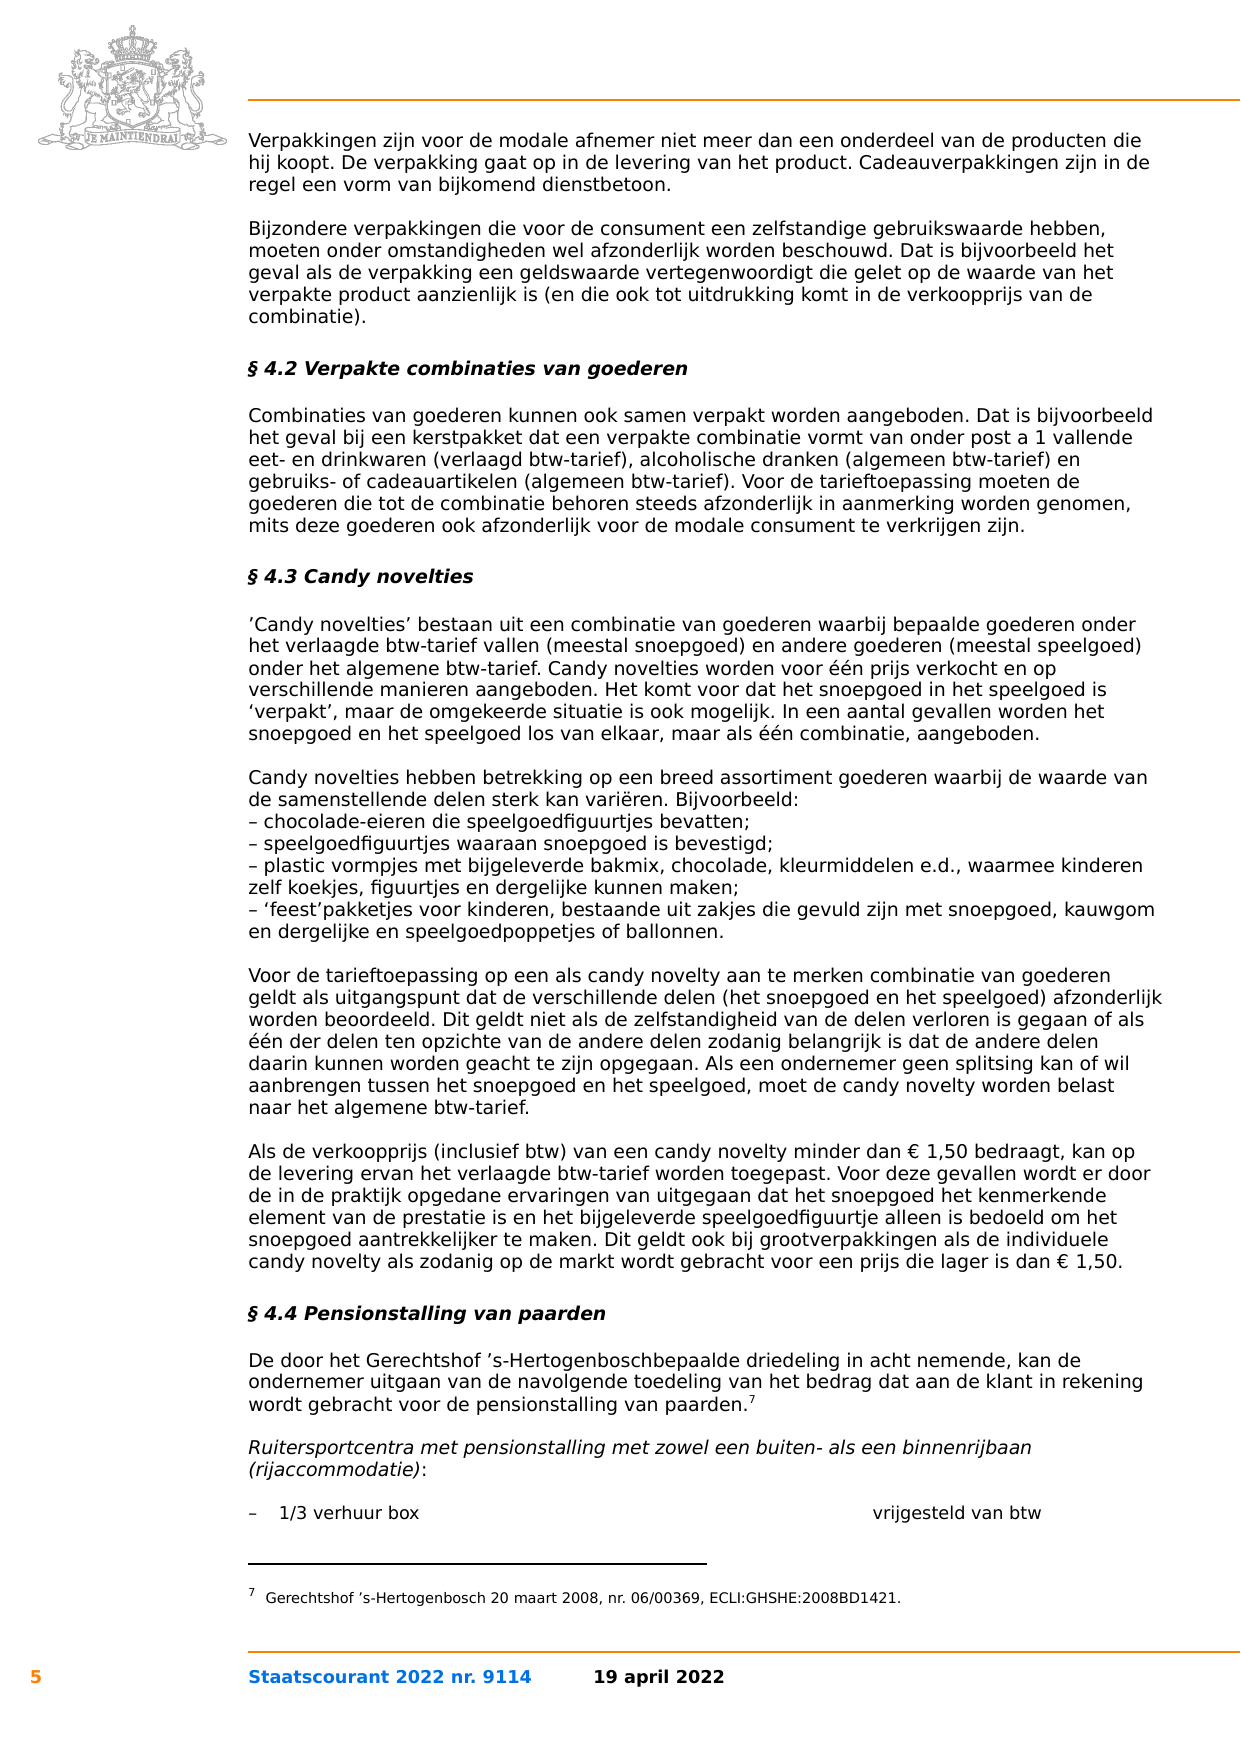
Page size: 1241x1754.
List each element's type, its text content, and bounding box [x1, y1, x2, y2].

text Als de verkoopprijs (inclusief btw) van een candy novelty minder dan € 1,50 bedraagt, kan op de levering ervan het verlaagde btw-tarief worden toegepast. Voor deze gevallen wordt er door de in de praktijk opgedane ervaringen van uitgegaan dat het snoepgoed het kenmerkende element van de prestatie is en het bijgeleverde speelgoedfiguurtje alleen is bedoeld om het snoepgoed aantrekkelijker te maken. Dit geldt ook bij grootverpakkingen als de individuele candy novelty als zodanig op de markt wordt gebracht voor een prijs die lager is dan € 1,50. [248, 1141, 1163, 1272]
text Combinaties van goederen kunnen ook samen verpakt worden aangeboden. Dat is bijvoorbeeld het geval bij een kerstpakket dat een verpakte combinatie vormt van onder post a 1 vallende eet- en drinkwaren (verlaagd btw-tarief), alcoholische dranken (algemeen btw-tarief) en gebruiks- of cadeauartikelen (algemeen btw-tarief). Voor de tarieftoepassing moeten de goederen die tot de combinatie behoren steeds afzonderlijk in aanmerking worden genomen, mits deze goederen ook afzonderlijk voor de modale consument te verkrijgen zijn. [248, 404, 1163, 536]
text ’Candy novelties’ bestaan uit een combinatie van goederen waarbij bepaalde goederen onder het verlaagde btw-tarief vallen (meestal snoepgoed) en andere goederen (meestal speelgoed) onder het algemene btw-tarief. Candy novelties worden voor één prijs verkocht en op verschillende manieren aangeboden. Het komt voor dat het snoepgoed in het speelgoed is ‘verpakt’, maar de omgekeerde situatie is ook mogelijk. In een aantal gevallen worden het snoepgoed en het speelgoed los van elkaar, maar als één combinatie, aangeboden. [248, 613, 1163, 745]
table_header – [248, 1503, 273, 1524]
text Bijzondere verpakkingen die voor de consument een zelfstandige gebruikswaarde hebben, moeten onder omstandigheden wel afzonderlijk worden beschouwd. Dat is bijvoorbeeld het geval als de verpakking een geldswaarde vertegenwoordigt die gelet op de waarde van het verpakte product aanzienlijk is (en die ook tot uitdrukking komt in de verkoopprijs van de combinatie). [248, 218, 1163, 328]
table_header vrijgesteld van btw [866, 1503, 1163, 1524]
subtitle § 4.3 Candy novelties [248, 566, 1163, 588]
text Voor de tarieftoepassing op een als candy novelty aan te merken combinatie van goederen geldt als uitgangspunt dat de verschillende delen (het snoepgoed en het speelgoed) afzonderlijk worden beoordeeld. Dit geldt niet als de zelfstandigheid van de delen verloren is gegaan of als één der delen ten opzichte van de andere delen zodanig belangrijk is dat de andere delen daarin kunnen worden geacht te zijn opgegaan. Als een ondernemer geen splitsing kan of wil aanbrengen tussen het snoepgoed en het speelgoed, moet de candy novelty worden belast naar het algemene btw-tarief. [248, 965, 1163, 1119]
text – ‘feest’pakketjes voor kinderen, bestaande uit zakjes die gevuld zijn met snoepgoed, kauwgom en dergelijke en speelgoedpoppetjes of ballonnen. [248, 899, 1163, 943]
text Ruitersportcentra met pensionstalling met zowel een buiten- als een binnenrijbaan (rijaccommodatie): [248, 1437, 1163, 1481]
text Verpakkingen zijn voor de modale afnemer niet meer dan een onderdeel van de producten die hij koopt. De verpakking gaat op in de levering van het product. Cadeauverpakkingen zijn in de regel een vorm van bijkomend dienstbetoon. [248, 130, 1163, 196]
text Gerechtshof ’s-Hertogenbosch 20 maart 2008, nr. 06/00369, ECLI:GHSHE:2008BD1421. [248, 1586, 1163, 1608]
text – chocolade-eieren die speelgoedfiguurtjes bevatten; [248, 811, 1163, 833]
subtitle § 4.2 Verpakte combinaties van goederen [248, 358, 1163, 379]
text De door het Gerechtshof ’s-Hertogenboschbepaalde driedeling in acht nemende, kan de ondernemer uitgaan van de navolgende toedeling van het bedrag dat aan de klant in rekening wordt gebracht voor de pensionstalling van paarden. [248, 1349, 1163, 1415]
text Candy novelties hebben betrekking op een breed assortiment goederen waarbij de waarde van de samenstellende delen sterk kan variëren. Bijvoorbeeld: [248, 767, 1163, 811]
table_header 1/3 verhuur box [273, 1503, 866, 1524]
picture [38, 25, 227, 150]
subtitle § 4.4 Pensionstalling van paarden [248, 1302, 1163, 1324]
text – plastic vormpjes met bijgeleverde bakmix, chocolade, kleurmiddelen e.d., waarmee kinderen zelf koekjes, figuurtjes en dergelijke kunnen maken; [248, 855, 1163, 899]
text – speelgoedfiguurtjes waaraan snoepgoed is bevestigd; [248, 833, 1163, 855]
